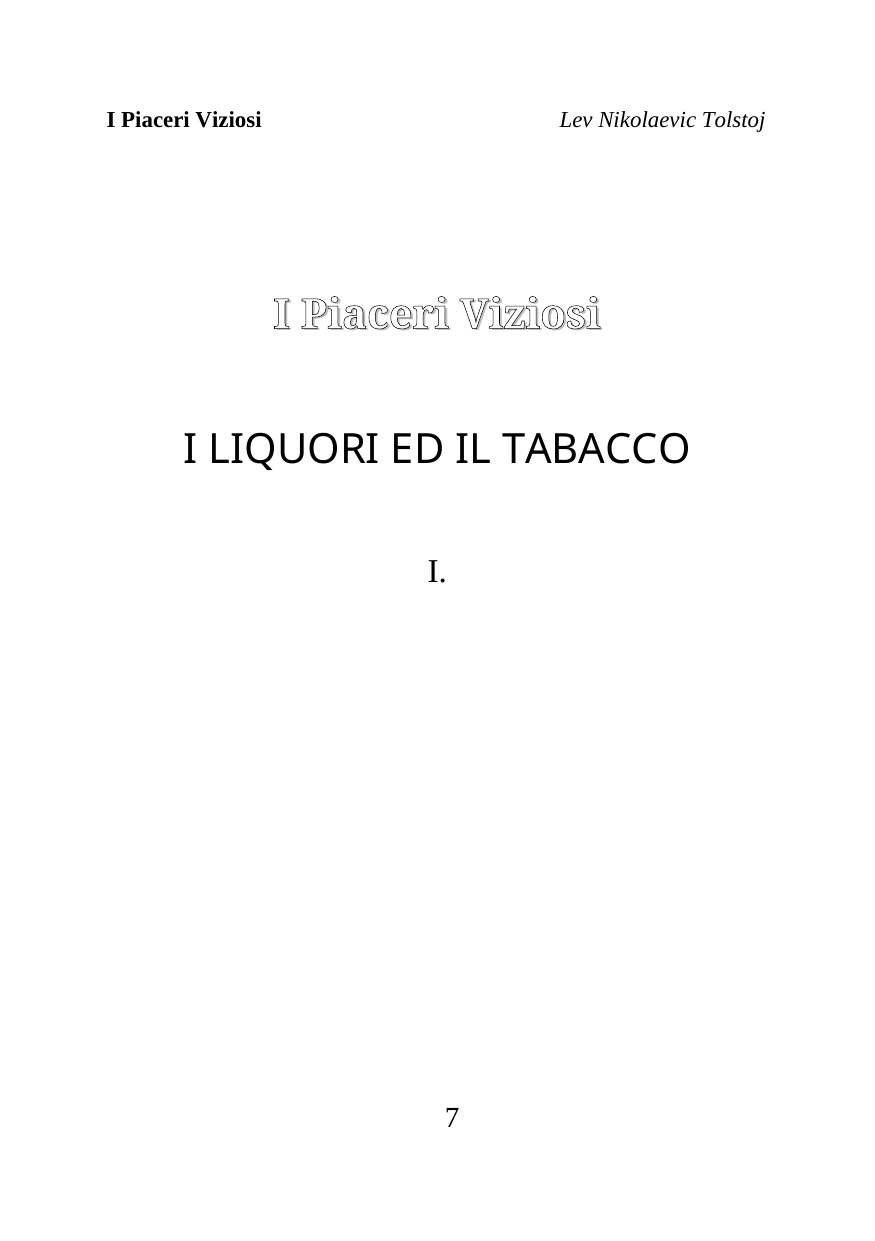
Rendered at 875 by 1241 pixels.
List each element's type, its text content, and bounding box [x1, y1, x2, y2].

subtitle I Piaceri Viziosi [106, 284, 768, 341]
subtitle I LIQUORI ED IL TABACCO [106, 419, 768, 476]
subtitle I. [106, 551, 768, 589]
